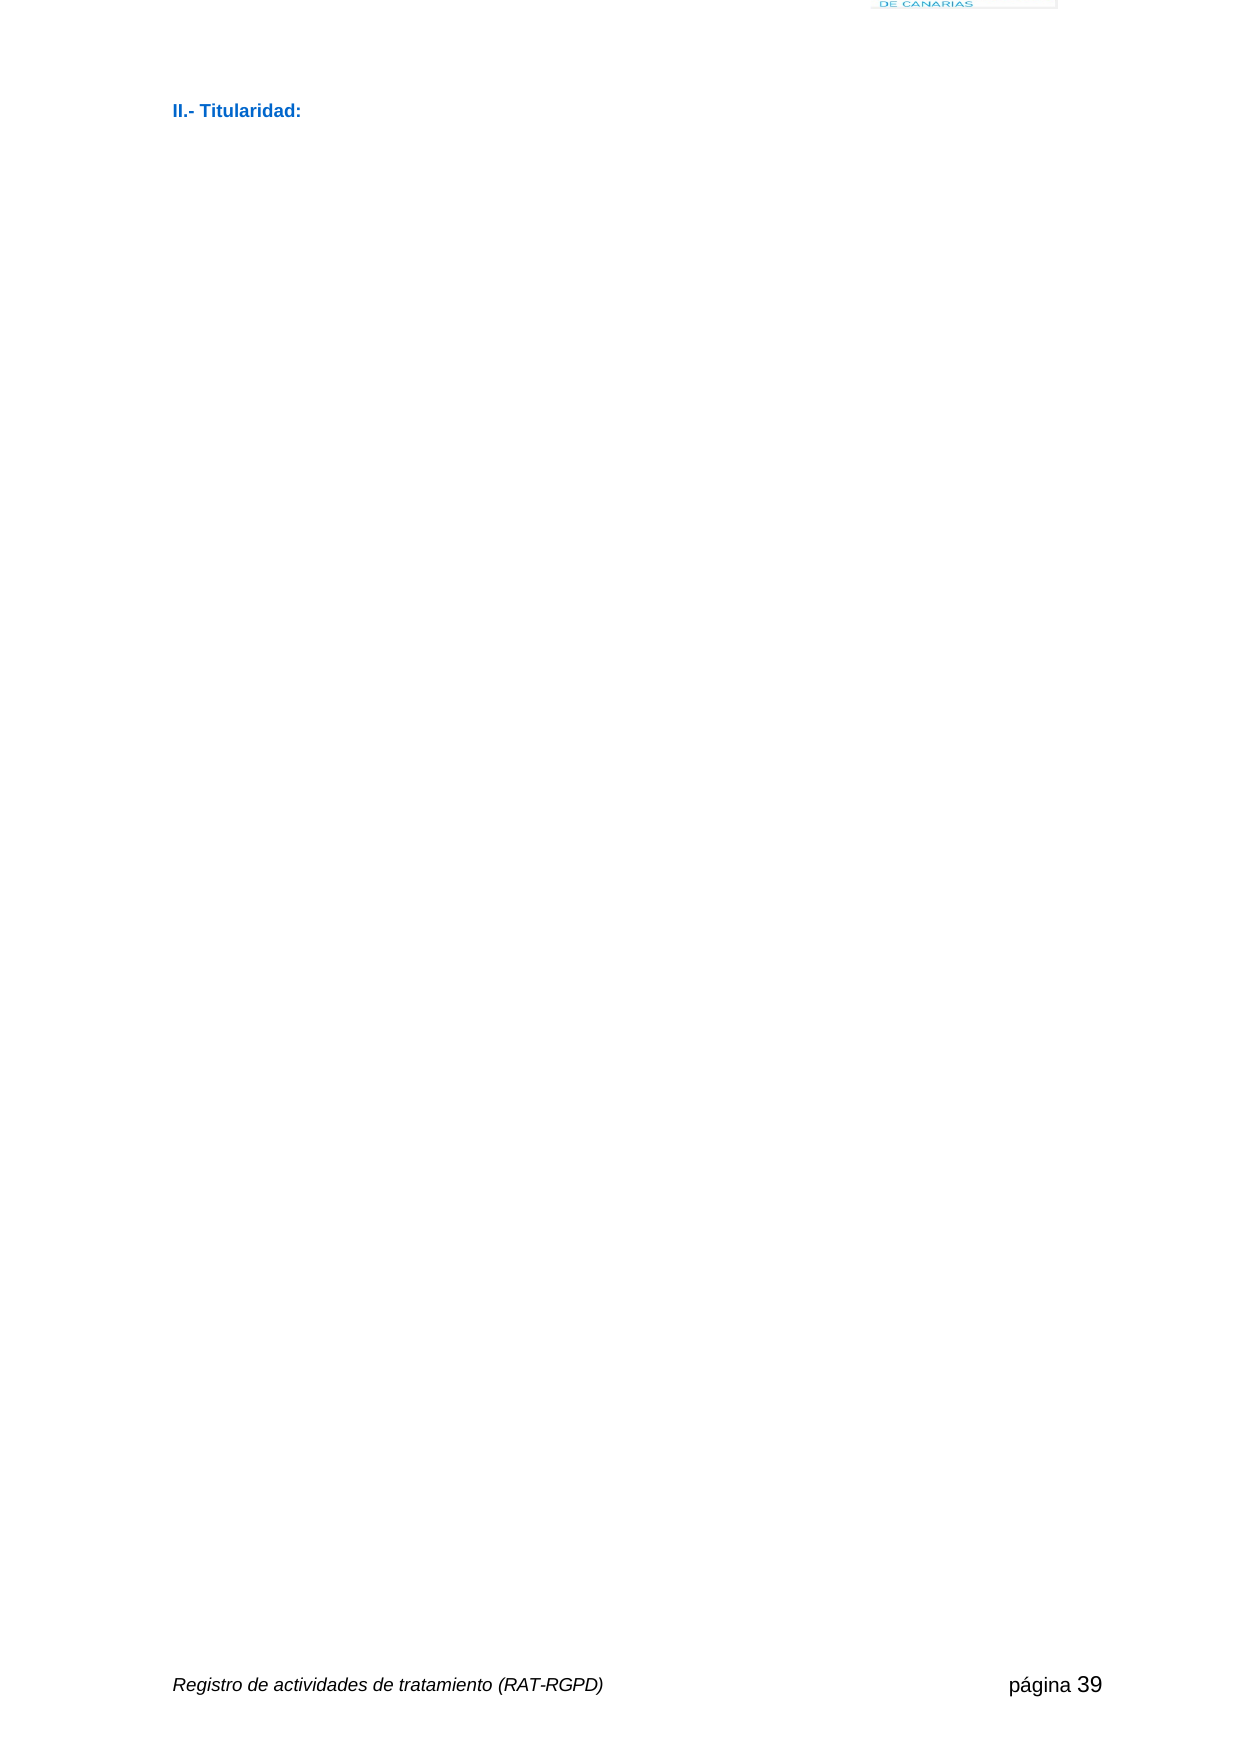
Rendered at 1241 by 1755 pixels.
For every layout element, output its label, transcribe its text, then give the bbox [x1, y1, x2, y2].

subtitle II.- Titularidad: [172, 100, 1195, 122]
